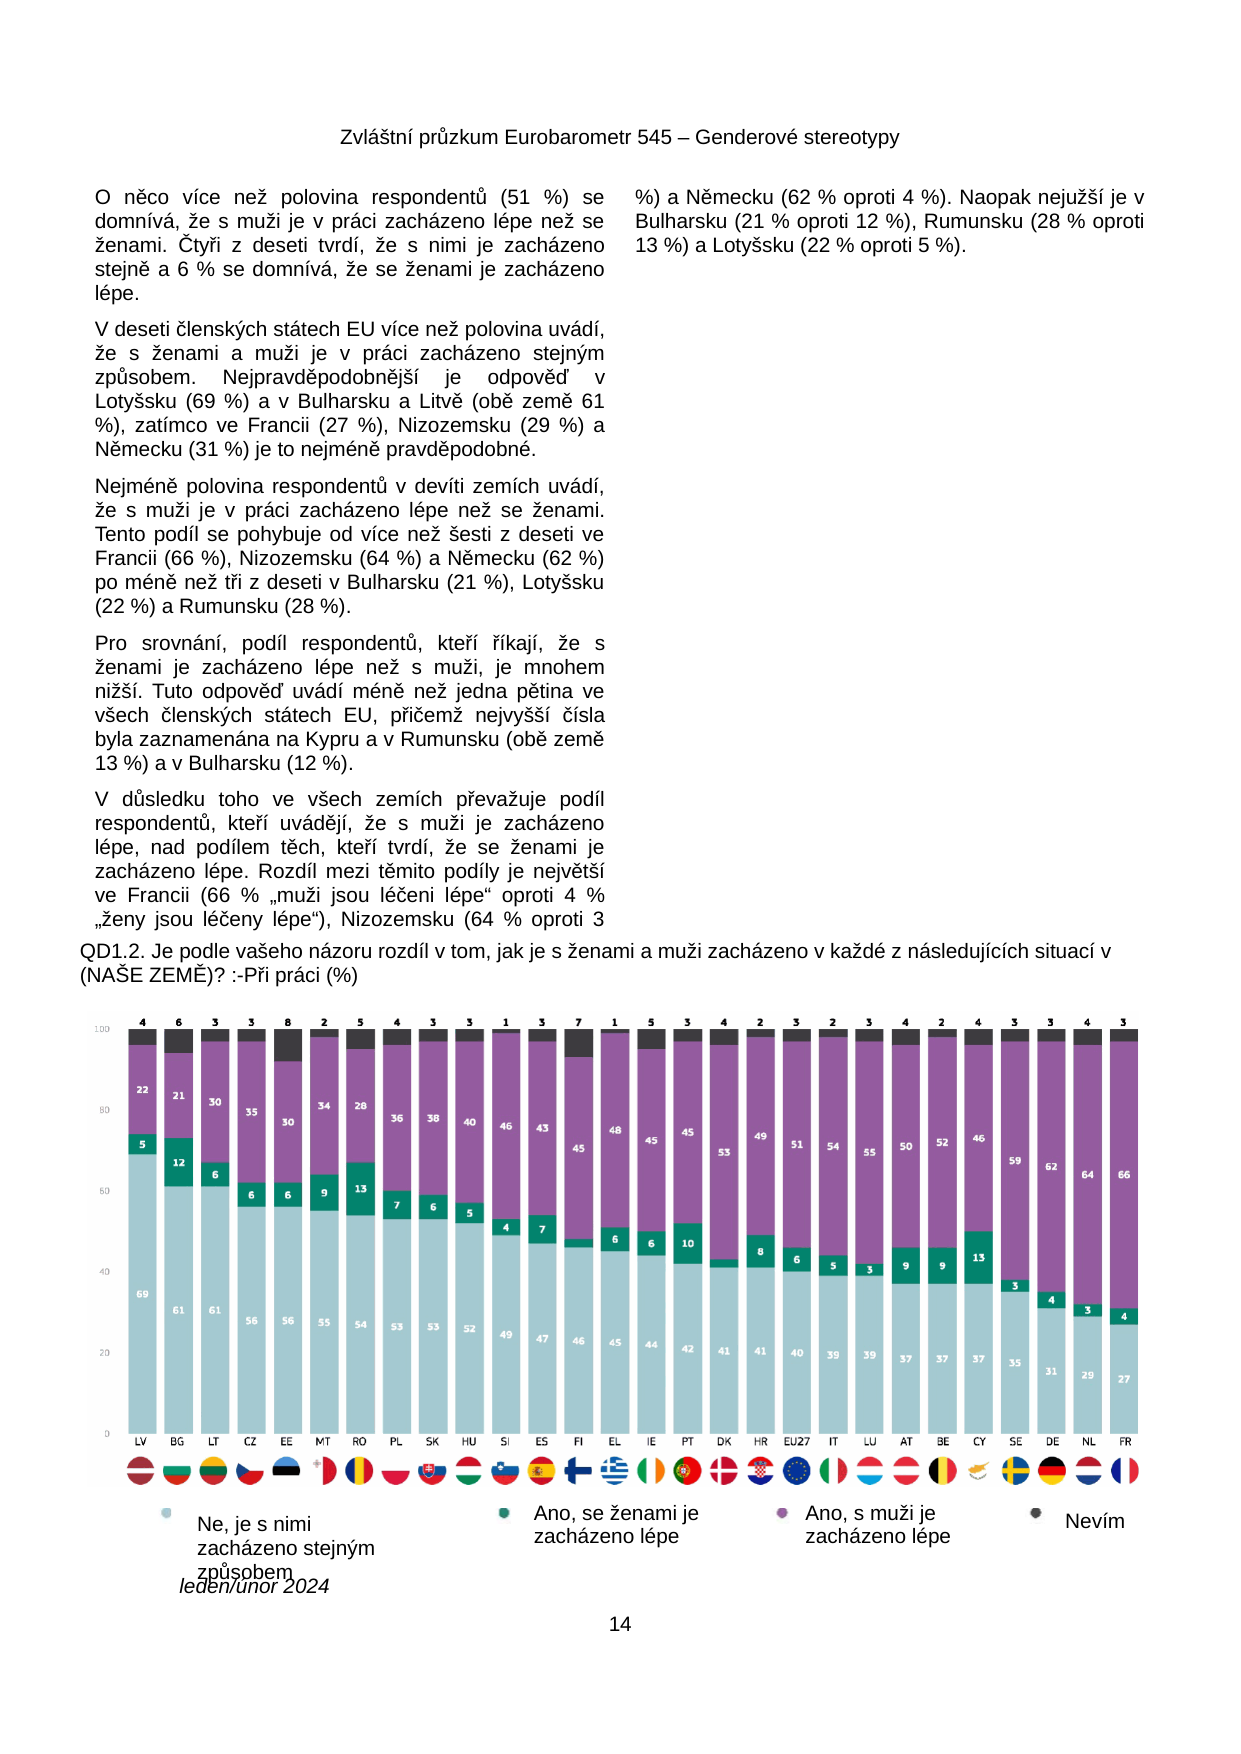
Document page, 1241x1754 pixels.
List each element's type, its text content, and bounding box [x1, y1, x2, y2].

text V důsledku toho ve všech zemích převažuje podíl respondentů, kteří uvádějí, že s muži je zacházeno lépe, nad podílem těch, kteří tvrdí, že se ženami je zacházeno lépe. Rozdíl mezi těmito podíly je největší ve Francii (66 % „muži jsou léčeni lépe“ oproti 4 % „ženy jsou léčeny lépe“), Nizozemsku (64 % oproti 3 [94, 787, 605, 931]
text Pro srovnání, podíl respondentů, kteří říkají, že s ženami je zacházeno lépe než s muži, je mnohem nižší. Tuto odpověď uvádí méně než jedna pětina ve všech členských státech EU, přičemž nejvyšší čísla byla zaznamenána na Kypru a v Rumunsku (obě země 13 %) a v Bulharsku (12 %). [94, 631, 605, 774]
text Nejméně polovina respondentů v devíti zemích uvádí, že s muži je v práci zacházeno lépe než se ženami. Tento podíl se pohybuje od více než šesti z deseti ve Francii (66 %), Nizozemsku (64 %) a Německu (62 %) po méně než tři z deseti v Bulharsku (21 %), Lotyšsku (22 %) a Rumunsku (28 %). [94, 474, 605, 618]
text O něco více než polovina respondentů (51 %) se domnívá, že s muži je v práci zacházeno lépe než se ženami. Čtyři z deseti tvrdí, že s nimi je zacházeno stejně a 6 % se domnívá, že se ženami je zacházeno lépe. [94, 184, 605, 304]
text %) a Německu (62 % oproti 4 %). Naopak nejužší je v Bulharsku (21 % oproti 12 %), Rumunsku (28 % oproti 13 %) a Lotyšsku (22 % oproti 5 %). [635, 184, 1146, 256]
picture [158, 1508, 1045, 1524]
picture [87, 1011, 1139, 1487]
text V deseti členských státech EU více než polovina uvádí, že s ženami a muži je v práci zacházeno stejným způsobem. Nejpravděpodobnější je odpověď v Lotyšsku (69 %) a v Bulharsku a Litvě (obě země 61 %), zatímco ve Francii (27 %), Nizozemsku (29 %) a Německu (31 %) je to nejméně pravděpodobné. [94, 317, 605, 461]
